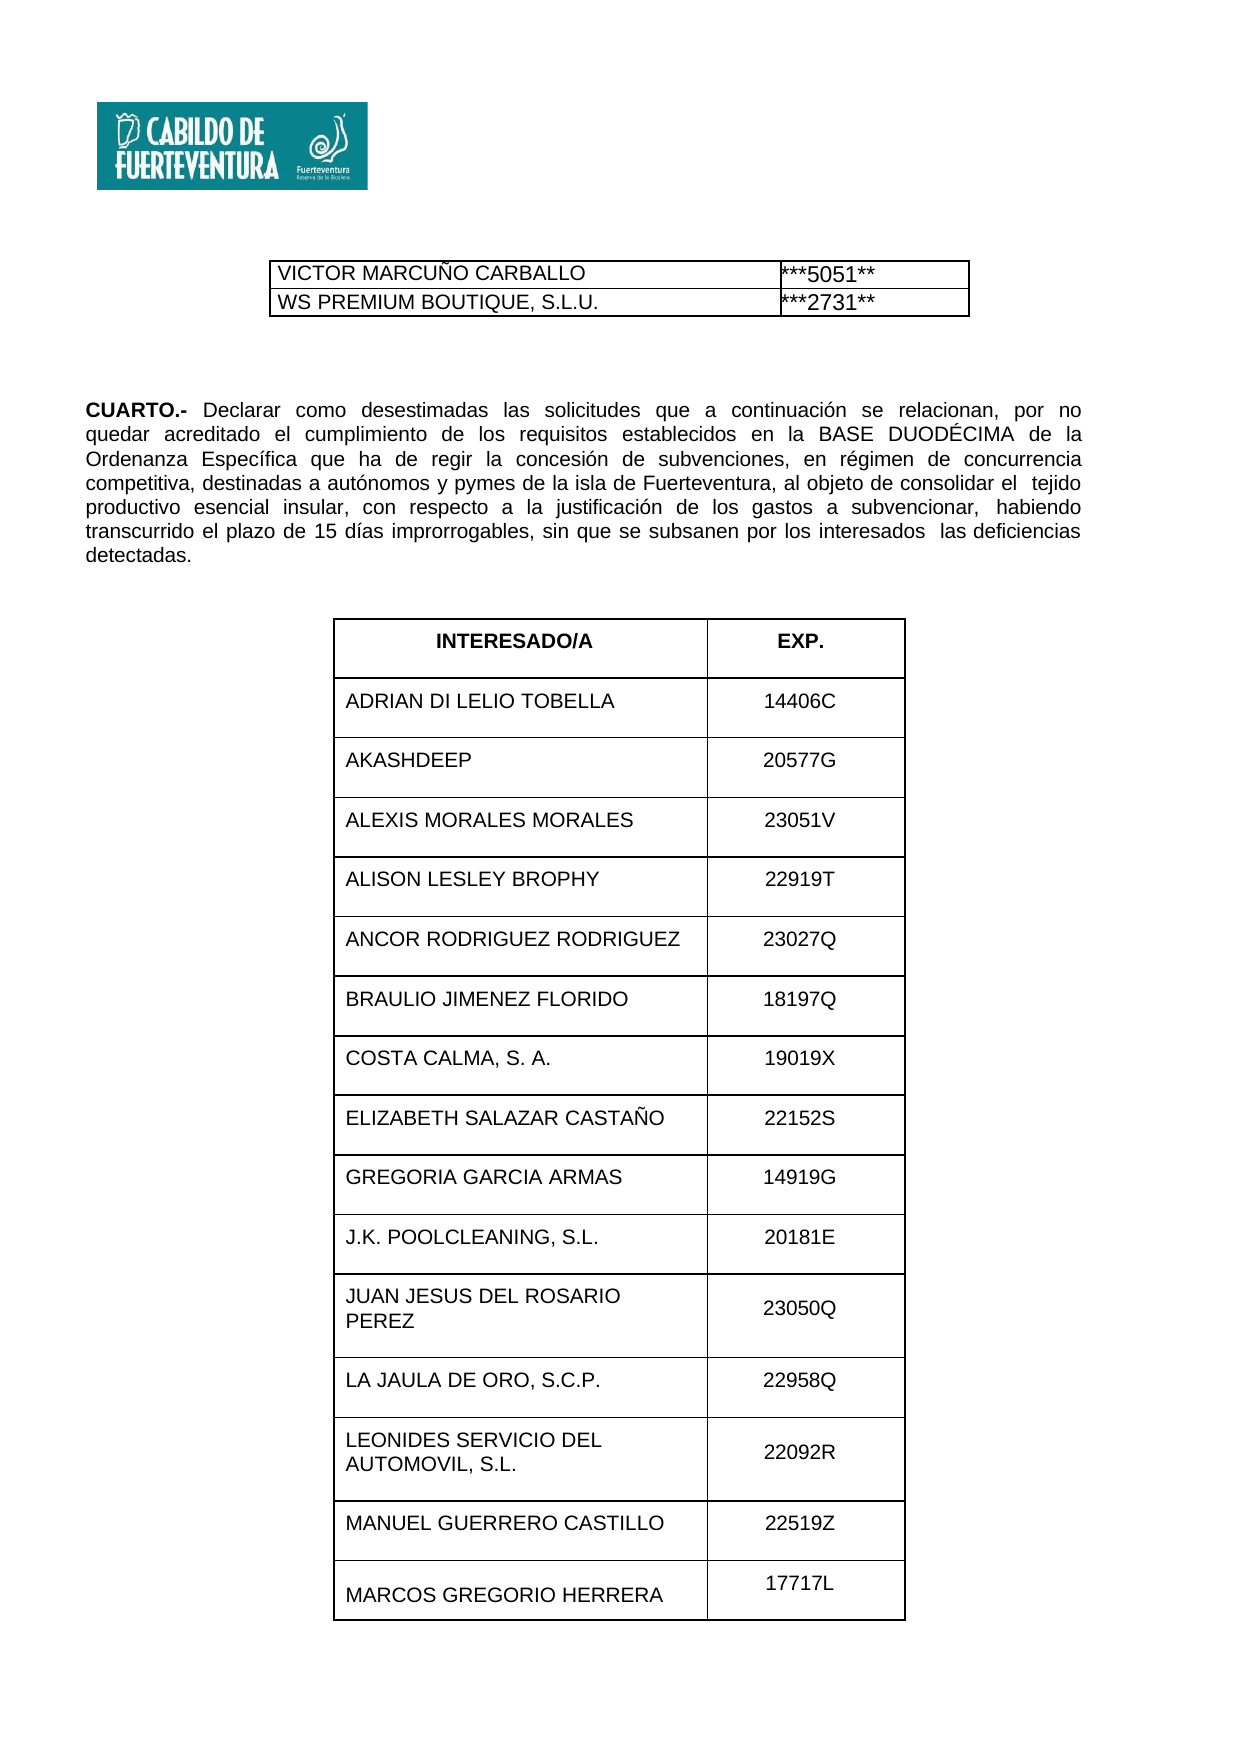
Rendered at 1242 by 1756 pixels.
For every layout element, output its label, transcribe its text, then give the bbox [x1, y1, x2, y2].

table_cell J.K. POOLCLEANING, S.L. [335, 1215, 707, 1273]
table_cell LEONIDES SERVICIO DEL AUTOMOVIL, S.L. [335, 1418, 707, 1500]
table_cell 22958Q [708, 1358, 904, 1416]
table_cell 22519Z [708, 1502, 904, 1559]
table_cell ADRIAN DI LELIO TOBELLA [335, 679, 707, 737]
table_cell 23051V [708, 798, 904, 856]
table_header EXP. [708, 620, 904, 677]
table_cell 19019X [708, 1037, 904, 1094]
table_cell 14406C [708, 679, 904, 737]
table_cell ALEXIS MORALES MORALES [335, 798, 707, 856]
table_header VICTOR MARCUÑO CARBALLO [271, 262, 780, 288]
table_cell GREGORIA GARCIA ARMAS [335, 1156, 707, 1214]
table_cell JUAN JESUS DEL ROSARIO PEREZ [335, 1275, 707, 1357]
table_cell 23050Q [708, 1275, 904, 1357]
table_cell 14919G [708, 1156, 904, 1214]
table_cell 20181E [708, 1215, 904, 1273]
table_cell 18197Q [708, 977, 904, 1035]
table_cell 17717L [708, 1561, 904, 1619]
table_cell MARCOS GREGORIO HERRERA [335, 1561, 707, 1619]
table_cell ELIZABETH SALAZAR CASTAÑO [335, 1096, 707, 1154]
table_cell ***2731** [782, 289, 968, 315]
table_cell WS PREMIUM BOUTIQUE, S.L.U. [271, 289, 780, 315]
table_cell MANUEL GUERRERO CASTILLO [335, 1502, 707, 1559]
table_cell 23027Q [708, 917, 904, 975]
table_cell 22152S [708, 1096, 904, 1154]
table_cell 22092R [708, 1418, 904, 1500]
table_cell 20577G [708, 738, 904, 797]
table_cell BRAULIO JIMENEZ FLORIDO [335, 977, 707, 1035]
table_header ***5051** [782, 262, 968, 288]
table_header INTERESADO/A [335, 620, 707, 677]
table_cell LA JAULA DE ORO, S.C.P. [335, 1358, 707, 1416]
table_cell ALISON LESLEY BROPHY [335, 858, 707, 916]
table_cell COSTA CALMA, S. A. [335, 1037, 707, 1094]
table_cell ANCOR RODRIGUEZ RODRIGUEZ [335, 917, 707, 975]
table_cell AKASHDEEP [335, 738, 707, 797]
table_cell 22919T [708, 858, 904, 916]
text CUARTO.- Declarar como desestimadas las solicitudes que a continuación se relacionan, por no quedar acreditado el cumplimiento de los requisitos establecidos en la BASE DUODÉCIMA de la Ordenanza Específica que ha de regir la concesión de subvenciones, en régimen de concurrencia competitiva, destinadas a autónomos y pymes de la isla de Fuerteventura, al objeto de consolidar el tejido productivo esencial insular, con respecto a la justificación de los gastos a subvencionar, habiendo transcurrido el plazo de 15 días improrrogables, sin que se subsanen por los interesados las deficiencias detectadas. [85, 398, 1082, 567]
